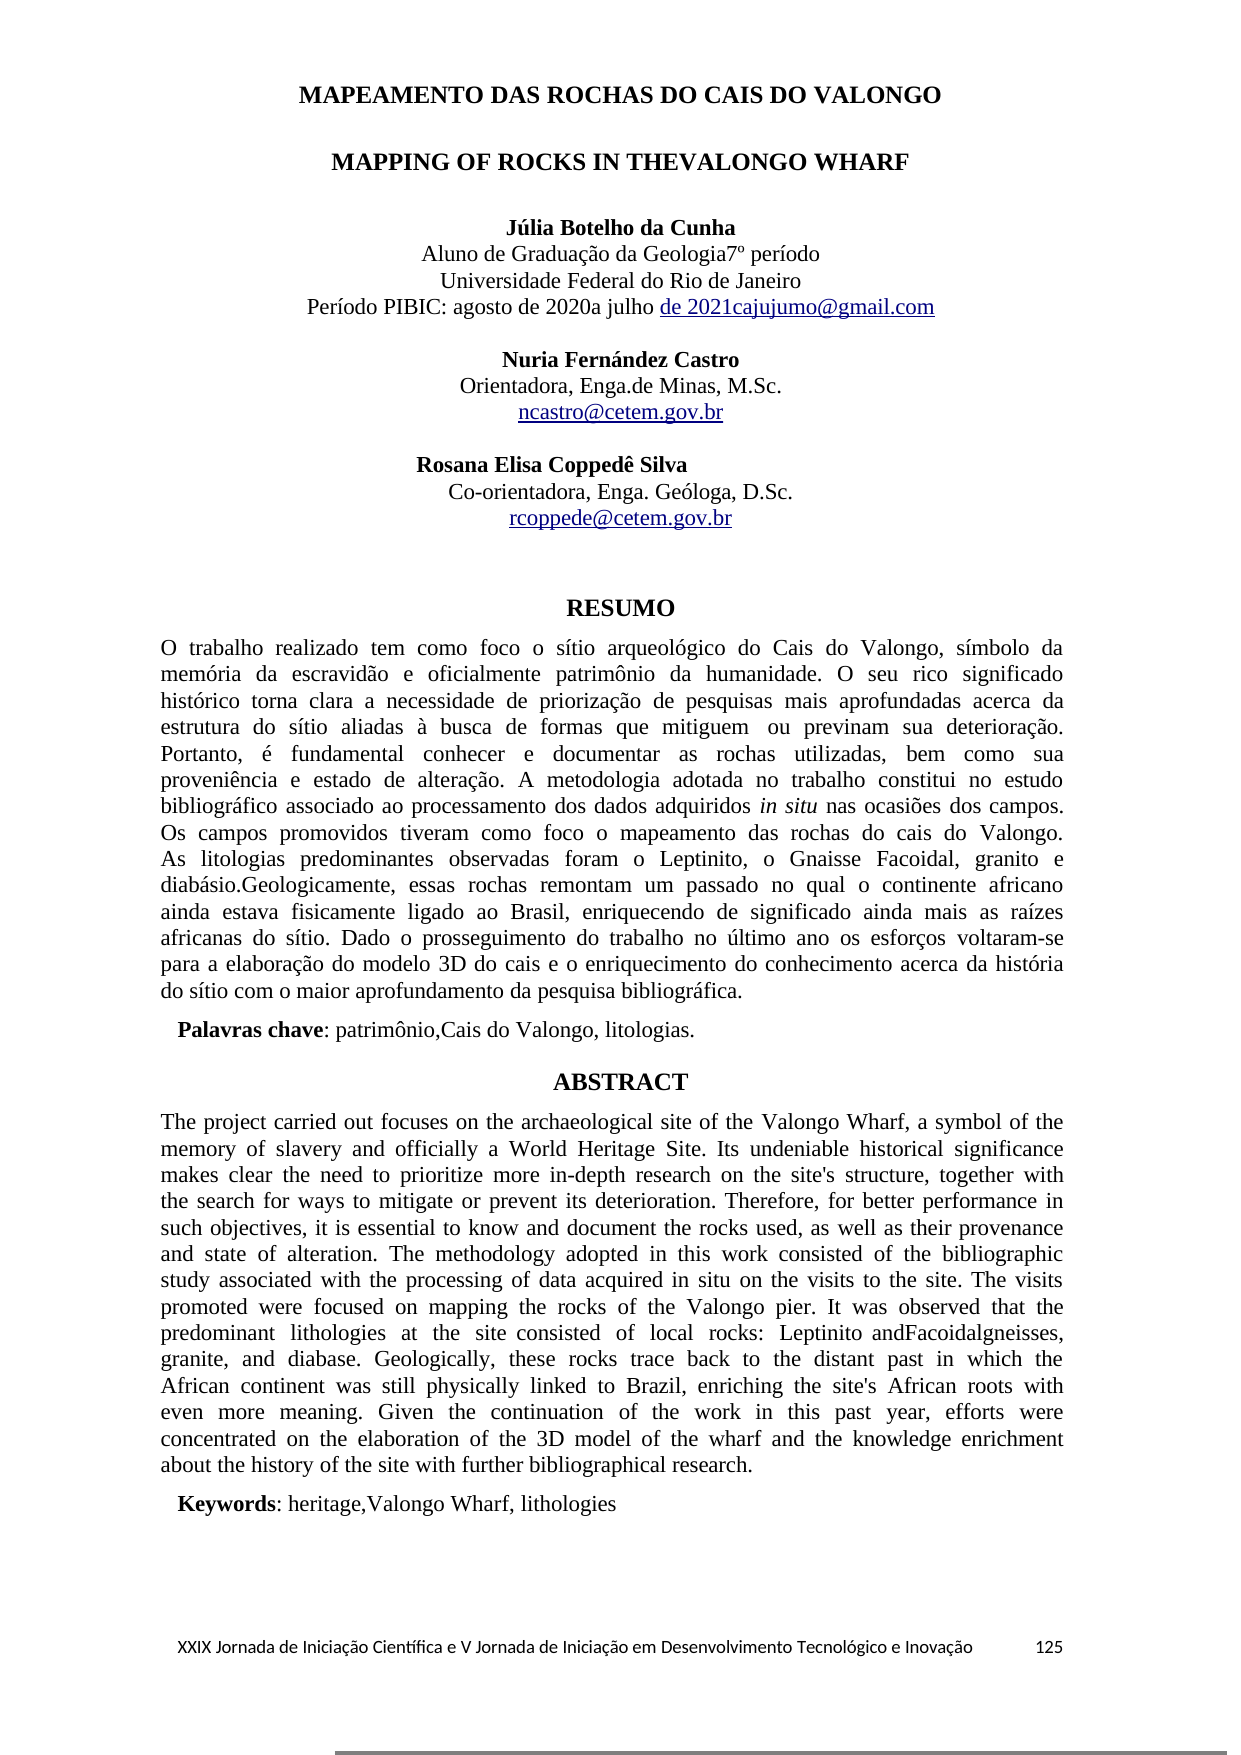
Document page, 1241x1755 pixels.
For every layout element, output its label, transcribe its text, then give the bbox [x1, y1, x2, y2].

text Palavras chave: patrimônio,Cais do Valongo, litologias. [177, 1016, 1082, 1042]
text Aluno de Graduação da Geologia7º período Universidade Federal do Rio de Janeiro [419, 240, 821, 293]
subtitle MAPEAMENTO DAS ROCHAS DO CAIS DO VALONGO MAPPING OF ROCKS IN THEVALONGO WHARF [298, 81, 943, 175]
subtitle Júlia Botelho da Cunha [305, 214, 936, 240]
subtitle RESUMO [305, 593, 936, 622]
text The project carried out focuses on the archaeological site of the Valongo Wharf, a symbol of the memory of slavery and officially a World Heritage Site. Its undeniable historical significance makes clear the need to prioritize more in-depth research on the site's structure, together with the search for ways to mitigate or prevent its deterioration. Therefore, for better performance in such objectives, it is essential to know and document the rocks used, as well as their provenance and state of alteration. The methodology adopted in this work consisted of the bibliographic study associated with the processing of data acquired in situ on the visits to the site. The visits promoted were focused on mapping the rocks of the Valongo pier. It was observed that the predominant lithologies at the site consisted of local rocks: Leptinito andFacoidalgneisses, granite, and diabase. Geologically, these rocks trace back to the distant past in which the African continent was still physically linked to Brazil, enriching the site's African roots with even more meaning. Given the continuation of the work in this past year, efforts were concentrated on the elaboration of the 3D model of the wharf and the knowledge enrichment about the history of the site with further bibliographical research. [160, 1108, 1064, 1477]
text Período PIBIC: agosto de 2020a julho de 2021cajujumo@gmail.com [305, 293, 936, 319]
text Co-orientadora, Enga. Geóloga, D.Sc. rcoppede@cetem.gov.br [446, 478, 795, 530]
subtitle ABSTRACT [305, 1067, 936, 1096]
subtitle Rosana Elisa Coppedê Silva [160, 452, 943, 478]
text Keywords: heritage,Valongo Wharf, lithologies [177, 1490, 1082, 1516]
text Nuria Fernández Castro Orientadora, Enga.de Minas, M.Sc. ncastro@cetem.gov.br [458, 346, 783, 425]
text O trabalho realizado tem como foco o sítio arqueológico do Cais do Valongo, símbolo da memória da escravidão e oficialmente patrimônio da humanidade. O seu rico significado histórico torna clara a necessidade de priorização de pesquisas mais aprofundadas acerca da estrutura do sítio aliadas à busca de formas que mitiguem ou previnam sua deterioração. Portanto, é fundamental conhecer e documentar as rochas utilizadas, bem como sua proveniência e estado de alteração. A metodologia adotada no trabalho constitui no estudo bibliográfico associado ao processamento dos dados adquiridos in situ nas ocasiões dos campos. Os campos promovidos tiveram como foco o mapeamento das rochas do cais do Valongo. As litologias predominantes observadas foram o Leptinito, o Gnaisse Facoidal, granito e diabásio.Geologicamente, essas rochas remontam um passado no qual o continente africano ainda estava fisicamente ligado ao Brasil, enriquecendo de significado ainda mais as raízes africanas do sítio. Dado o prosseguimento do trabalho no último ano os esforços voltaram-se para a elaboração do modelo 3D do cais e o enriquecimento do conhecimento acerca da história do sítio com o maior aprofundamento da pesquisa bibliográfica. [160, 634, 1064, 1003]
